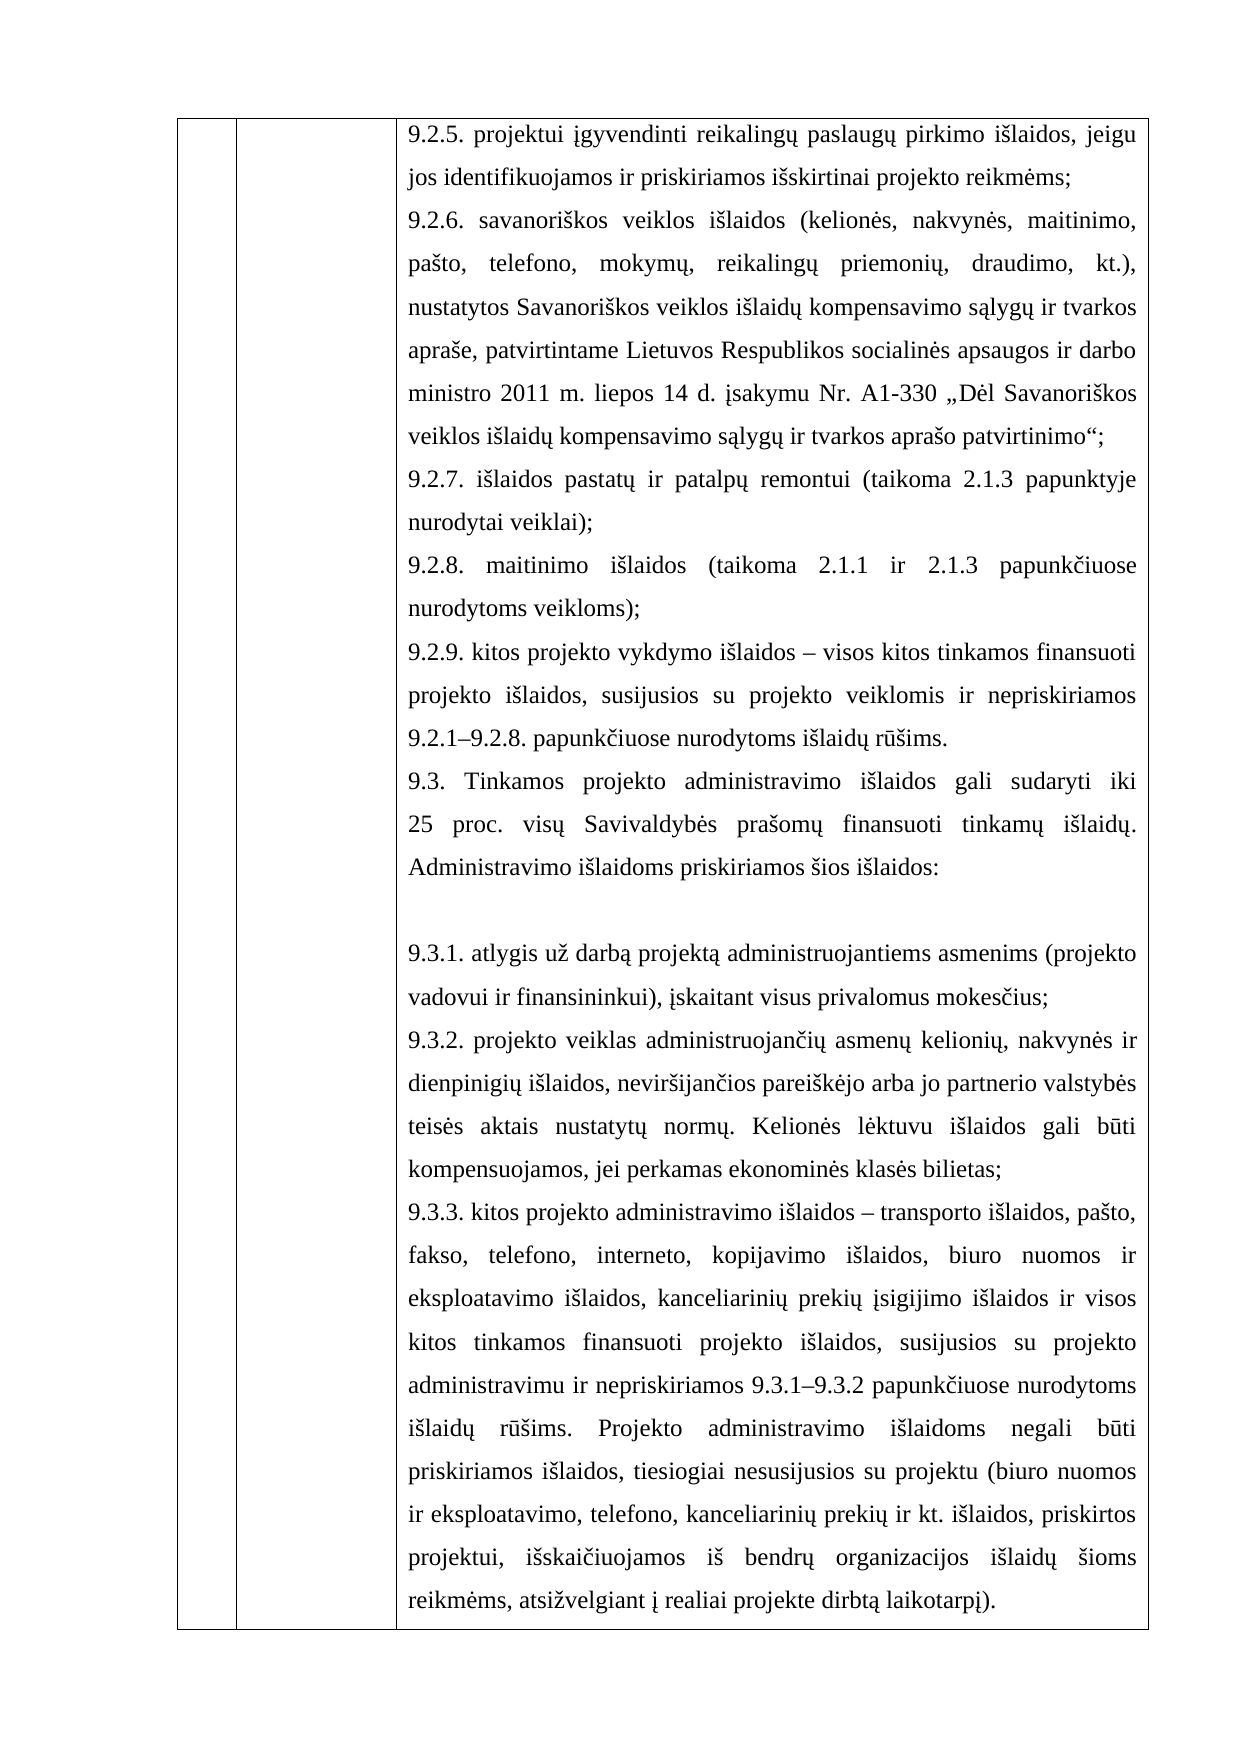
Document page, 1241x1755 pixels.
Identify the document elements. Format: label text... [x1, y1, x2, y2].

table_cell 9.2.5. projektui įgyvendinti reikalingų paslaugų pirkimo išlaidos, jeigu jos identifikuojamos ir priskiriamos išskirtinai projekto reikmėms; 9.2.6. savanoriškos veiklos išlaidos (kelionės, nakvynės, maitinimo, pašto, telefono, mokymų, reikalingų priemonių, draudimo, kt.), nustatytos Savanoriškos veiklos išlaidų kompensavimo sąlygų ir tvarkos apraše, patvirtintame Lietuvos Respublikos socialinės apsaugos ir darbo ministro 2011 m. liepos 14 d. įsakymu Nr. A1-330 „Dėl Savanoriškos veiklos išlaidų kompensavimo sąlygų ir tvarkos aprašo patvirtinimo“; 9.2.7. išlaidos pastatų ir patalpų remontui (taikoma 2.1.3 papunktyje nurodytai veiklai); 9.2.8. maitinimo išlaidos (taikoma 2.1.1 ir 2.1.3 papunkčiuose nurodytoms veikloms); 9.2.9. kitos projekto vykdymo išlaidos – visos kitos tinkamos finansuoti projekto išlaidos, susijusios su projekto veiklomis ir nepriskiriamos 9.2.1–9.2.8. papunkčiuose nurodytoms išlaidų rūšims. 9.3. Tinkamos projekto administravimo išlaidos gali sudaryti iki 25 proc. visų Savivaldybės prašomų finansuoti tinkamų išlaidų. Administravimo išlaidoms priskiriamos šios išlaidos: 9.3.1. atlygis už darbą projektą administruojantiems asmenims (projekto vadovui ir finansininkui), įskaitant visus privalomus mokesčius; 9.3.2. projekto veiklas administruojančių asmenų kelionių, nakvynės ir dienpinigių išlaidos, neviršijančios pareiškėjo arba jo partnerio valstybės teisės aktais nustatytų normų. Kelionės lėktuvu išlaidos gali būti kompensuojamos, jei perkamas ekonominės klasės bilietas; 9.3.3. kitos projekto administravimo išlaidos – transporto išlaidos, pašto, fakso, telefono, interneto, kopijavimo išlaidos, biuro nuomos ir eksploatavimo išlaidos, kanceliarinių prekių įsigijimo išlaidos ir visos kitos tinkamos finansuoti projekto išlaidos, susijusios su projekto administravimu ir nepriskiriamos 9.3.1–9.3.2 papunkčiuose nurodytoms išlaidų rūšims. Projekto administravimo išlaidoms negali būti priskiriamos išlaidos, tiesiogiai nesusijusios su projektu (biuro nuomos ir eksploatavimo, telefono, kanceliarinių prekių ir kt. išlaidos, priskirtos projektui, išskaičiuojamos iš bendrų organizacijos išlaidų šioms reikmėms, atsižvelgiant į realiai projekte dirbtą laikotarpį). [397, 119, 1148, 1628]
table_cell [237, 119, 396, 1628]
table_cell [178, 119, 236, 1628]
